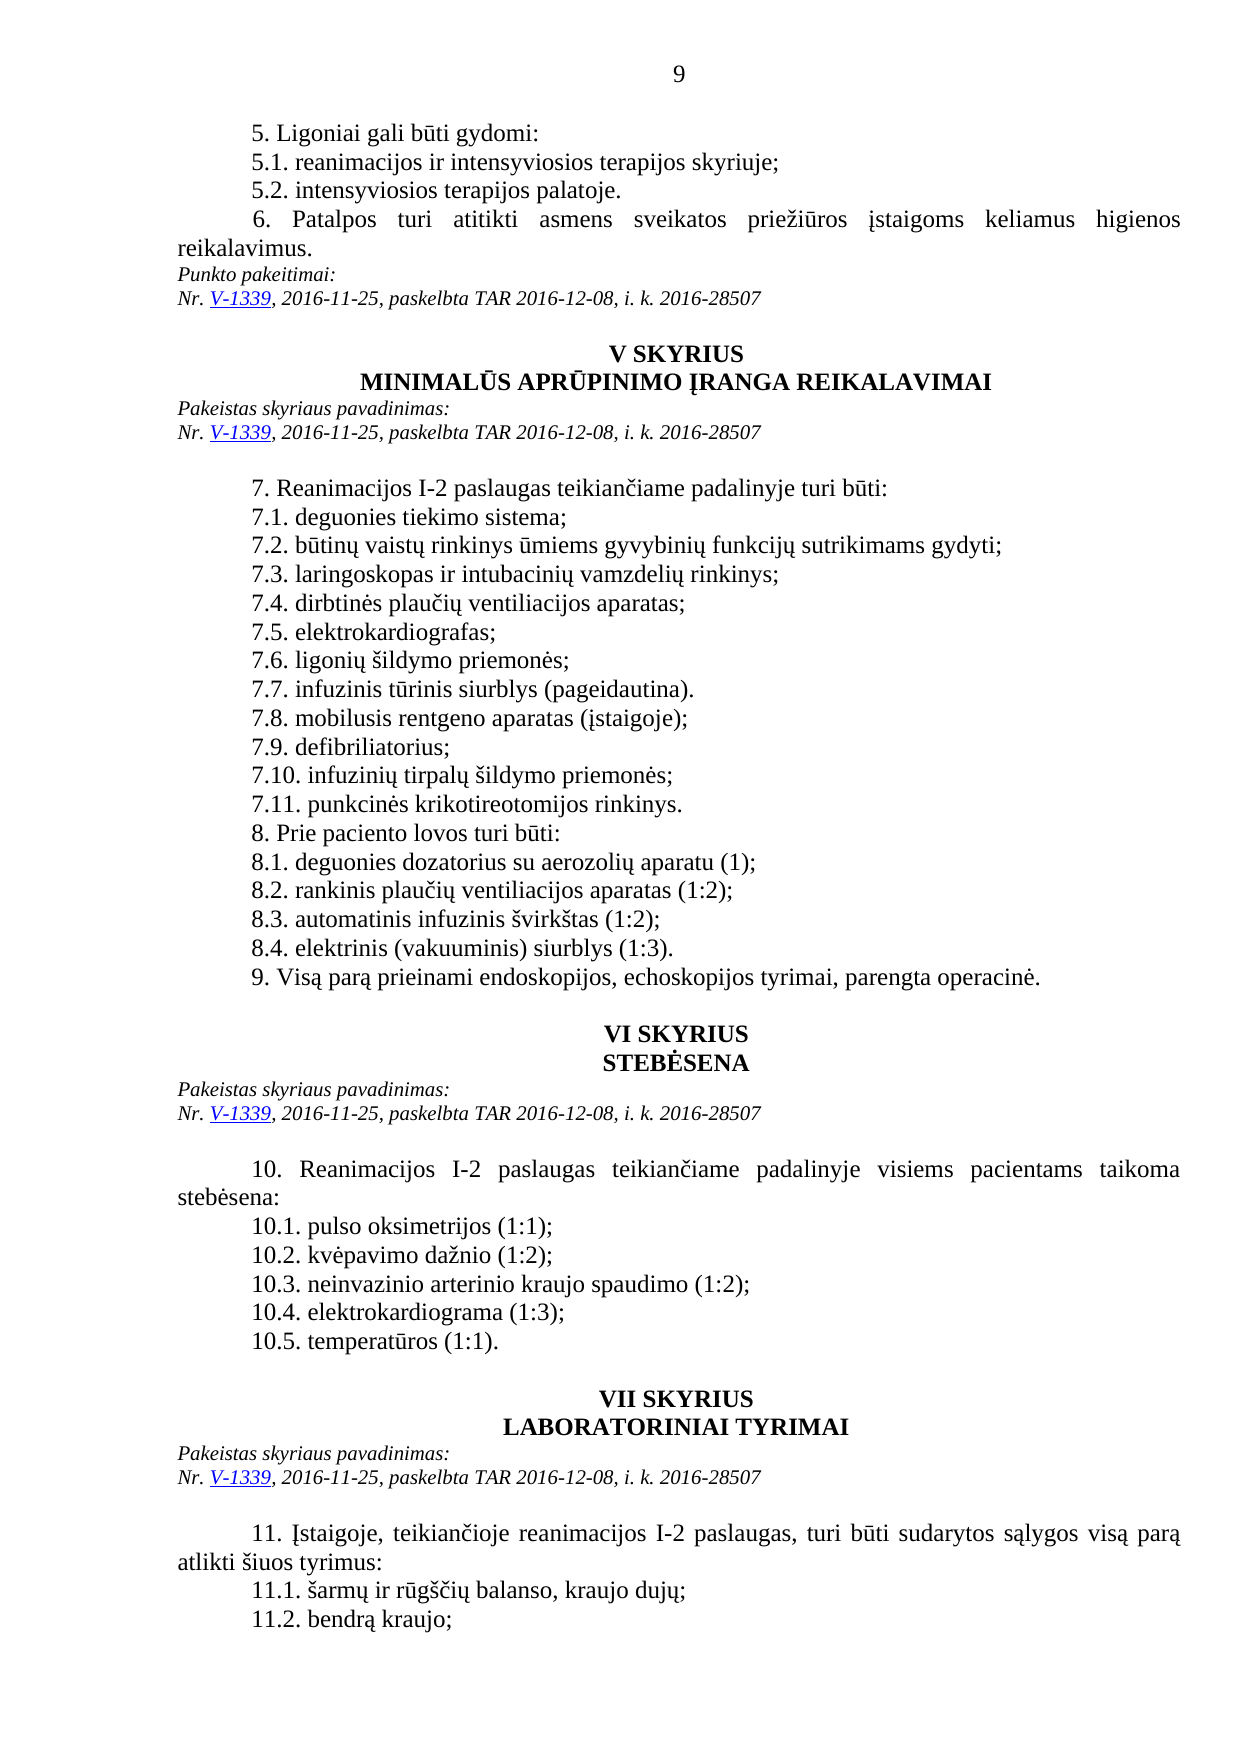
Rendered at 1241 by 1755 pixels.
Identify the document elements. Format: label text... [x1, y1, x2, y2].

text 7.5. elektrokardiografas; [177, 617, 1181, 646]
text 8. Prie paciento lovos turi būti: [177, 818, 1181, 847]
text Nr. V-1339, 2016-11-25, paskelbta TAR 2016-12-08, i. k. 2016-28507 [177, 420, 1181, 444]
text VII SKYRIUS LABORATORINIAI TYRIMAI [177, 1384, 1181, 1441]
text 7.1. deguonies tiekimo sistema; [177, 502, 1181, 531]
text 9. Visą parą prieinami endoskopijos, echoskopijos tyrimai, parengta operacinė. [177, 962, 1181, 991]
text 11.1. šarmų ir rūgščių balanso, kraujo dujų; [177, 1576, 1181, 1604]
text 5.2. intensyviosios terapijos palatoje. [177, 176, 1181, 204]
text 10.5. temperatūros (1:1). [177, 1326, 1181, 1355]
text 8.2. rankinis plaučių ventiliacijos aparatas (1:2); [177, 876, 1181, 904]
text 7.8. mobilusis rentgeno aparatas (įstaigoje); [177, 703, 1181, 732]
text 7.3. laringoskopas ir intubacinių vamzdelių rinkinys; [177, 559, 1181, 588]
text 10. Reanimacijos I-2 paslaugas teikiančiame padalinyje visiems pacientams taikoma stebėsena: [177, 1154, 1181, 1211]
text 8.1. deguonies dozatorius su aerozolių aparatu (1); [177, 847, 1181, 876]
text Nr. V-1339, 2016-11-25, paskelbta TAR 2016-12-08, i. k. 2016-28507 [177, 1101, 1181, 1125]
text 10.1. pulso oksimetrijos (1:1); [177, 1211, 1181, 1240]
text 7.4. dirbtinės plaučių ventiliacijos aparatas; [177, 588, 1181, 617]
text 5. Ligoniai gali būti gydomi: [177, 118, 1181, 147]
text 7.9. defibriliatorius; [177, 732, 1181, 761]
text V SKYRIUS MINIMALŪS APRŪPINIMO ĮRANGA REIKALAVIMAI [177, 339, 1181, 396]
text Pakeistas skyriaus pavadinimas: [177, 1441, 1181, 1465]
text 8.4. elektrinis (vakuuminis) siurblys (1:3). [177, 933, 1181, 962]
text Nr. V-1339, 2016-11-25, paskelbta TAR 2016-12-08, i. k. 2016-28507 [177, 286, 1181, 310]
text 7. Reanimacijos I-2 paslaugas teikiančiame padalinyje turi būti: [177, 473, 1181, 502]
text 10.3. neinvazinio arterinio kraujo spaudimo (1:2); [177, 1269, 1181, 1297]
text 6. Patalpos turi atitikti asmens sveikatos priežiūros įstaigoms keliamus higienos reikalavimus. [177, 204, 1181, 262]
text 7.6. ligonių šildymo priemonės; [177, 646, 1181, 674]
text 11. Įstaigoje, teikiančioje reanimacijos I-2 paslaugas, turi būti sudarytos sąlygos visą parą atlikti šiuos tyrimus: [177, 1518, 1181, 1576]
text 7.7. infuzinis tūrinis siurblys (pageidautina). [177, 674, 1181, 703]
text 10.2. kvėpavimo dažnio (1:2); [177, 1240, 1181, 1269]
text 5.1. reanimacijos ir intensyviosios terapijos skyriuje; [177, 147, 1181, 176]
text VI SKYRIUS STEBĖSENA [177, 1019, 1181, 1077]
text Nr. V-1339, 2016-11-25, paskelbta TAR 2016-12-08, i. k. 2016-28507 [177, 1465, 1181, 1489]
text 10.4. elektrokardiograma (1:3); [177, 1297, 1181, 1326]
text 8.3. automatinis infuzinis švirkštas (1:2); [177, 904, 1181, 933]
text Punkto pakeitimai: [177, 262, 1181, 286]
text Pakeistas skyriaus pavadinimas: [177, 1077, 1181, 1101]
text 11.2. bendrą kraujo; [177, 1604, 1181, 1633]
text 7.11. punkcinės krikotireotomijos rinkinys. [177, 789, 1181, 818]
text 7.2. būtinų vaistų rinkinys ūmiems gyvybinių funkcijų sutrikimams gydyti; [177, 531, 1181, 559]
text 7.10. infuzinių tirpalų šildymo priemonės; [177, 761, 1181, 789]
text Pakeistas skyriaus pavadinimas: [177, 396, 1181, 420]
